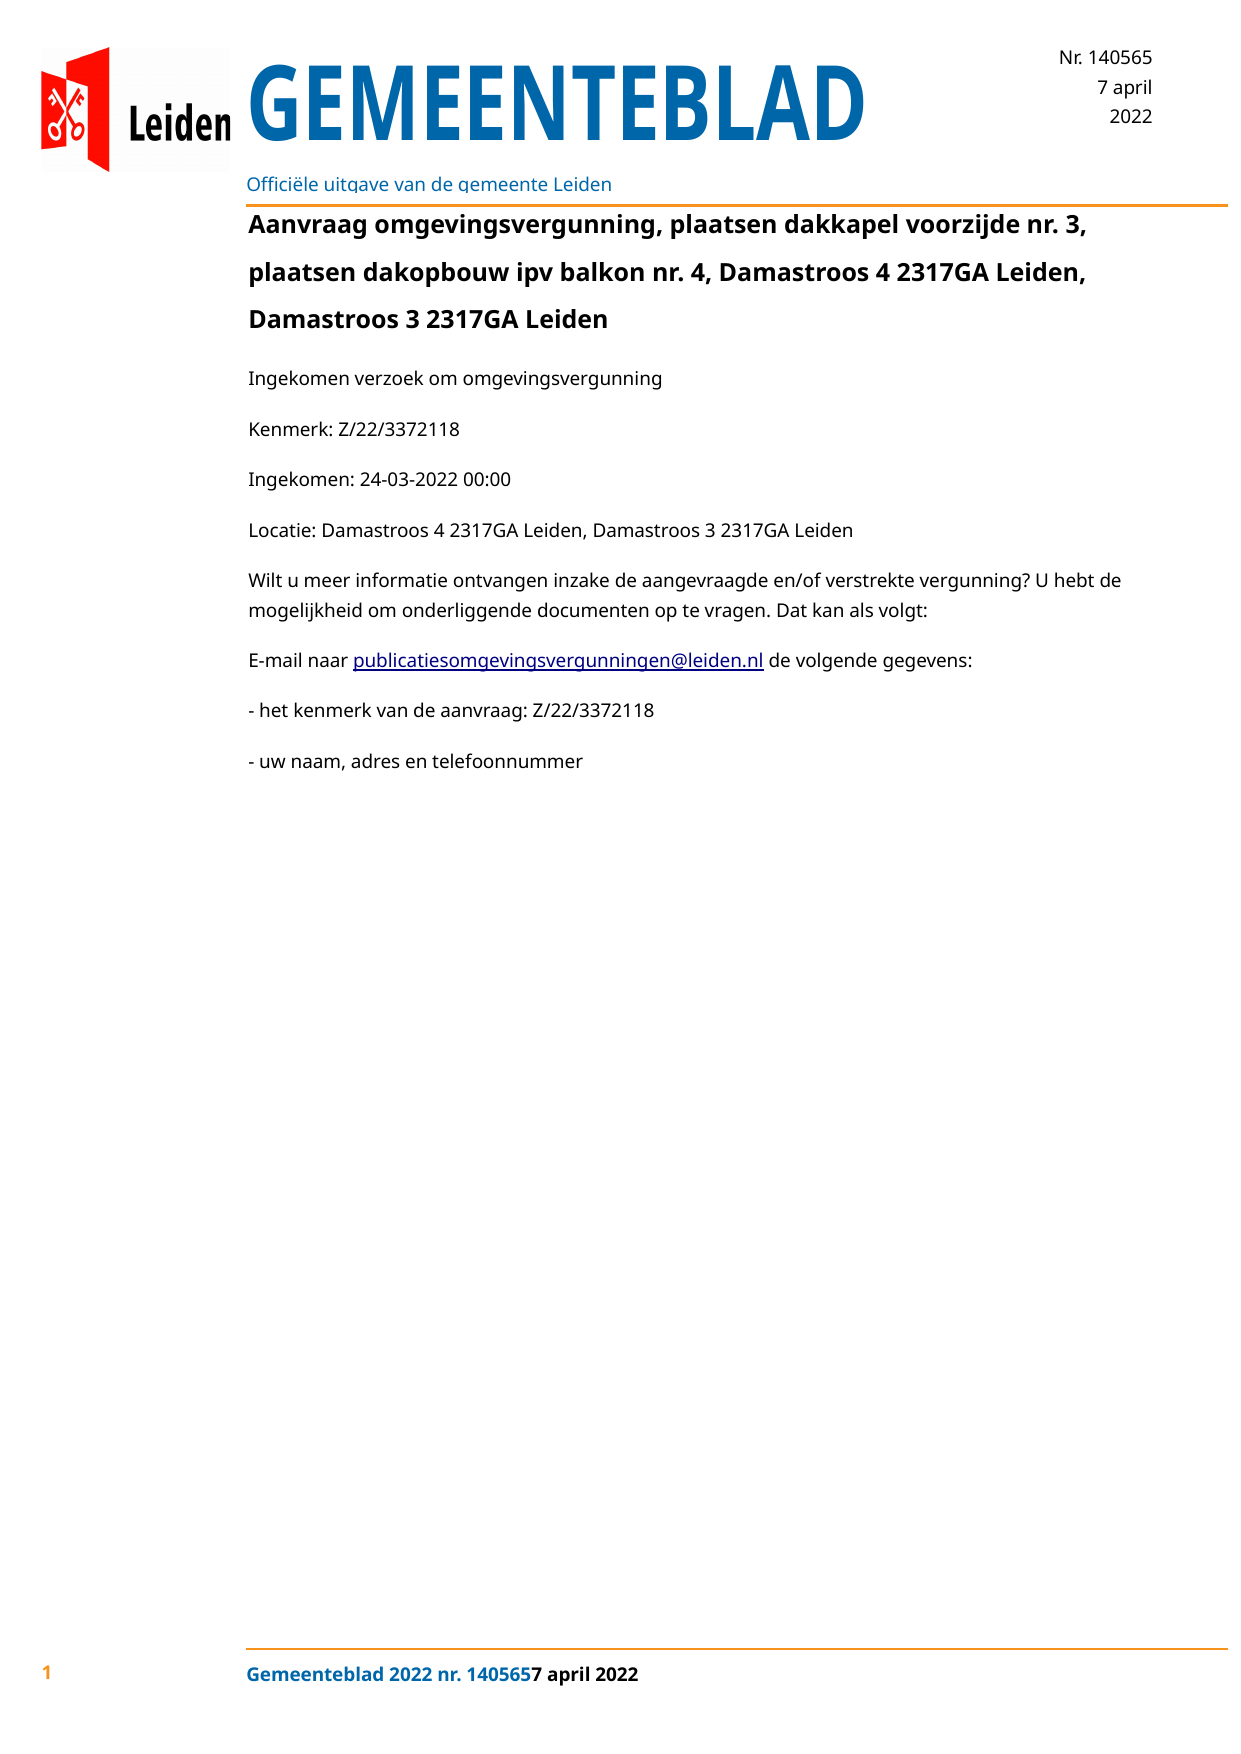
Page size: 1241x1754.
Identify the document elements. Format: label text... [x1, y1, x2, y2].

text E-mail naar publicatiesomgevingsvergunningen@leiden.nl de volgende gegevens: [248, 647, 1152, 673]
text Ingekomen: 24-03-2022 00:00 [248, 466, 1152, 492]
text Locatie: Damastroos 4 2317GA Leiden, Damastroos 3 2317GA Leiden [248, 517, 1152, 542]
text Ingekomen verzoek om omgevingsvergunning [248, 366, 1152, 391]
text - uw naam, adres en telefoonnummer [248, 748, 1152, 774]
picture [41, 47, 231, 172]
text Kenmerk: Z/22/3372118 [248, 416, 1152, 442]
text Aanvraag omgevingsvergunning, plaatsen dakkapel voorzijde nr. 3, plaatsen dakopbouw ipv balkon nr. 4, Damastroos 4 2317GA Leiden, Damastroos 3 2317GA Leiden [248, 207, 1152, 336]
text - het kenmerk van de aanvraag: Z/22/3372118 [248, 698, 1152, 723]
text Wilt u meer informatie ontvangen inzake de aangevraagde en/of verstrekte vergunning? U hebt de mogelijkheid om onderliggende documenten op te vragen. Dat kan als volgt: [248, 567, 1152, 622]
